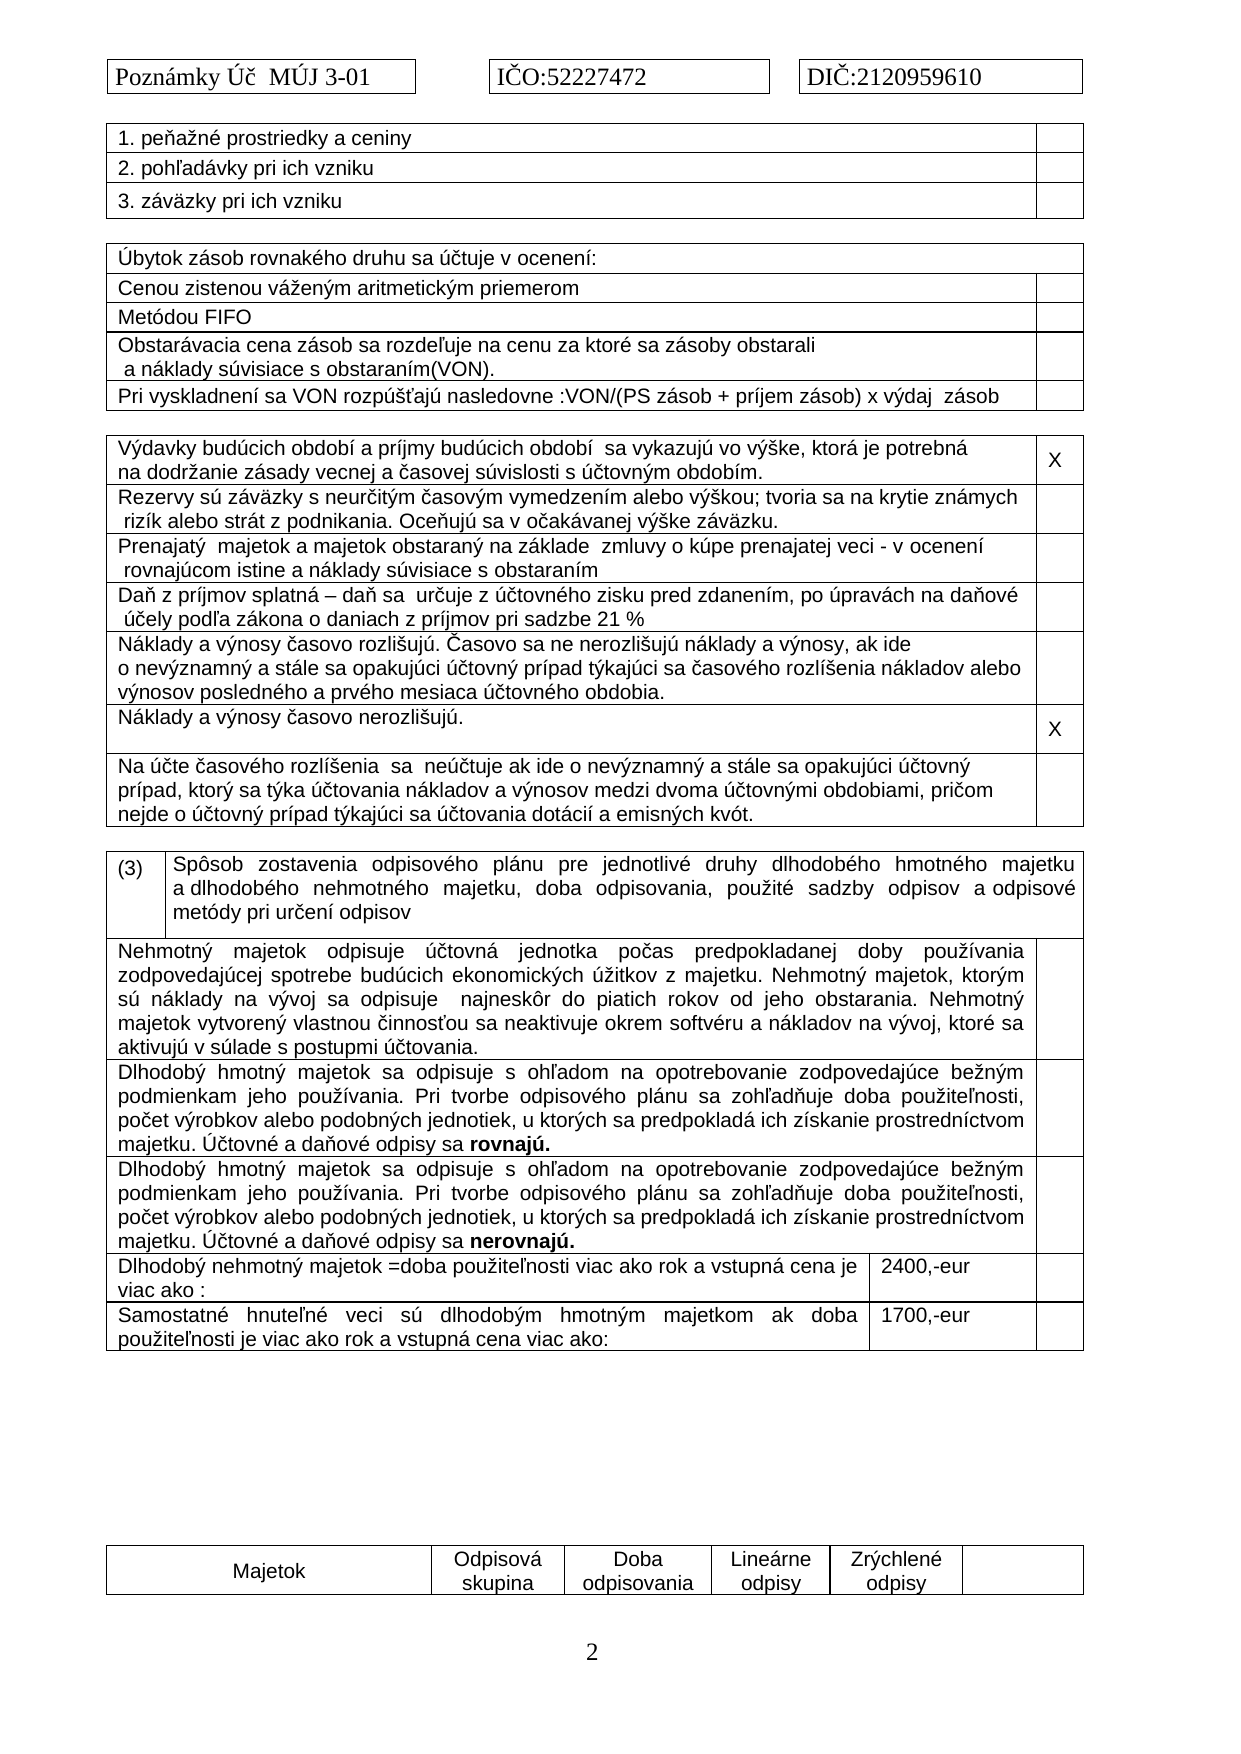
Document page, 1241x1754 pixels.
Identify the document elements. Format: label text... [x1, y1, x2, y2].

table_header Spôsob zostavenia odpisového plánu pre jednotlivé druhy dlhodobého hmotného majetku a dlhodobého nehmotného majetku, doba odpisovania, použité sadzby odpisov a odpisové metódy pri určení odpisov [166, 852, 1083, 938]
table_cell 2. pohľadávky pri ich vzniku [107, 153, 1036, 182]
table_cell Obstarávacia cena zásob sa rozdeľuje na cenu za ktoré sa zásoby obstarali a náklady súvisiace s obstaraním(VON). [107, 333, 1036, 380]
table_header Majetok [107, 1546, 431, 1594]
table_cell [1037, 583, 1083, 631]
table_header [963, 1546, 1083, 1594]
table_cell [1037, 1303, 1083, 1350]
table_cell X [1037, 705, 1083, 753]
table_cell Nehmotný majetok odpisuje účtovná jednotka počas predpokladanej doby používania zodpovedajúcej spotrebe budúcich ekonomických úžitkov z majetku. Nehmotný majetok, ktorým sú náklady na vývoj sa odpisuje najneskôr do piatich rokov od jeho obstarania. Nehmotný majetok vytvorený vlastnou činnosťou sa neaktivuje okrem softvéru a nákladov na vývoj, ktoré sa aktivujú v súlade s postupmi účtovania. [107, 939, 1036, 1059]
table_cell [1037, 534, 1083, 582]
table_cell Prenajatý majetok a majetok obstaraný na základe zmluvy o kúpe prenajatej veci - v ocenení rovnajúcom istine a náklady súvisiace s obstaraním [107, 534, 1036, 582]
table_cell Náklady a výnosy časovo rozlišujú. Časovo sa ne nerozlišujú náklady a výnosy, ak ide o nevýznamný a stále sa opakujúci účtovný prípad týkajúci sa časového rozlíšenia nákladov alebo výnosov posledného a prvého mesiaca účtovného obdobia. [107, 632, 1036, 704]
table_cell [1037, 153, 1083, 182]
table_cell [1037, 632, 1083, 704]
table_header Zrýchlené odpisy [831, 1546, 962, 1594]
table_cell 1700,-eur [870, 1303, 1036, 1350]
table_cell [1037, 1254, 1083, 1301]
table_header [107, 852, 165, 938]
table_cell [1037, 1060, 1083, 1156]
table_cell Dlhodobý hmotný majetok sa odpisuje s ohľadom na opotrebovanie zodpovedajúce bežným podmienkam jeho používania. Pri tvorbe odpisového plánu sa zohľadňuje doba použiteľnosti, počet výrobkov alebo podobných jednotiek, u ktorých sa predpokladá ich získanie prostredníctvom majetku. Účtovné a daňové odpisy sa nerovnajú. [107, 1157, 1036, 1252]
table_cell 3. záväzky pri ich vzniku [107, 183, 1036, 218]
table_header Výdavky budúcich období a príjmy budúcich období sa vykazujú vo výške, ktorá je potrebná na dodržanie zásady vecnej a časovej súvislosti s účtovným obdobím. [107, 436, 1036, 484]
table_cell [1037, 183, 1083, 218]
table_cell [1037, 381, 1083, 410]
table_header Odpisová skupina [432, 1546, 564, 1594]
table_header X [1037, 436, 1083, 484]
table_cell [1037, 333, 1083, 380]
table_cell Náklady a výnosy časovo nerozlišujú. [107, 705, 1036, 753]
table_cell Metódou FIFO [107, 303, 1036, 331]
table_cell Samostatné hnuteľné veci sú dlhodobým hmotným majetkom ak doba použiteľnosti je viac ako rok a vstupná cena viac ako: [107, 1303, 869, 1350]
table_cell Rezervy sú záväzky s neurčitým časovým vymedzením alebo výškou; tvoria sa na krytie známych rizík alebo strát z podnikania. Oceňujú sa v očakávanej výške záväzku. [107, 485, 1036, 533]
table_header Úbytok zásob rovnakého druhu sa účtuje v ocenení: [107, 244, 1083, 272]
table_cell Na účte časového rozlíšenia sa neúčtuje ak ide o nevýznamný a stále sa opakujúci účtovný prípad, ktorý sa týka účtovania nákladov a výnosov medzi dvoma účtovnými obdobiami, pričom nejde o účtovný prípad týkajúci sa účtovania dotácií a emisných kvót. [107, 754, 1036, 826]
table_cell [1037, 124, 1083, 152]
table_header Lineárne odpisy [712, 1546, 829, 1594]
table_cell [1037, 303, 1083, 331]
table_cell [1037, 485, 1083, 533]
table_cell Daň z príjmov splatná – daň sa určuje z účtovného zisku pred zdanením, po úpravách na daňové účely podľa zákona o daniach z príjmov pri sadzbe 21 % [107, 583, 1036, 631]
table_header Doba odpisovania [565, 1546, 711, 1594]
table_cell [1037, 754, 1083, 826]
table_cell [1037, 274, 1083, 302]
table_cell 2400,-eur [870, 1254, 1036, 1301]
table_cell Dlhodobý hmotný majetok sa odpisuje s ohľadom na opotrebovanie zodpovedajúce bežným podmienkam jeho používania. Pri tvorbe odpisového plánu sa zohľadňuje doba použiteľnosti, počet výrobkov alebo podobných jednotiek, u ktorých sa predpokladá ich získanie prostredníctvom majetku. Účtovné a daňové odpisy sa rovnajú. [107, 1060, 1036, 1156]
table_cell Dlhodobý nehmotný majetok =doba použiteľnosti viac ako rok a vstupná cena je viac ako : [107, 1254, 869, 1301]
table_cell Cenou zistenou váženým aritmetickým priemerom [107, 274, 1036, 302]
table_cell [1037, 939, 1083, 1059]
table_cell 1. peňažné prostriedky a ceniny [107, 124, 1036, 152]
table_cell Pri vyskladnení sa VON rozpúšťajú nasledovne :VON/(PS zásob + príjem zásob) x výdaj zásob [107, 381, 1036, 410]
table_cell [1037, 1157, 1083, 1252]
